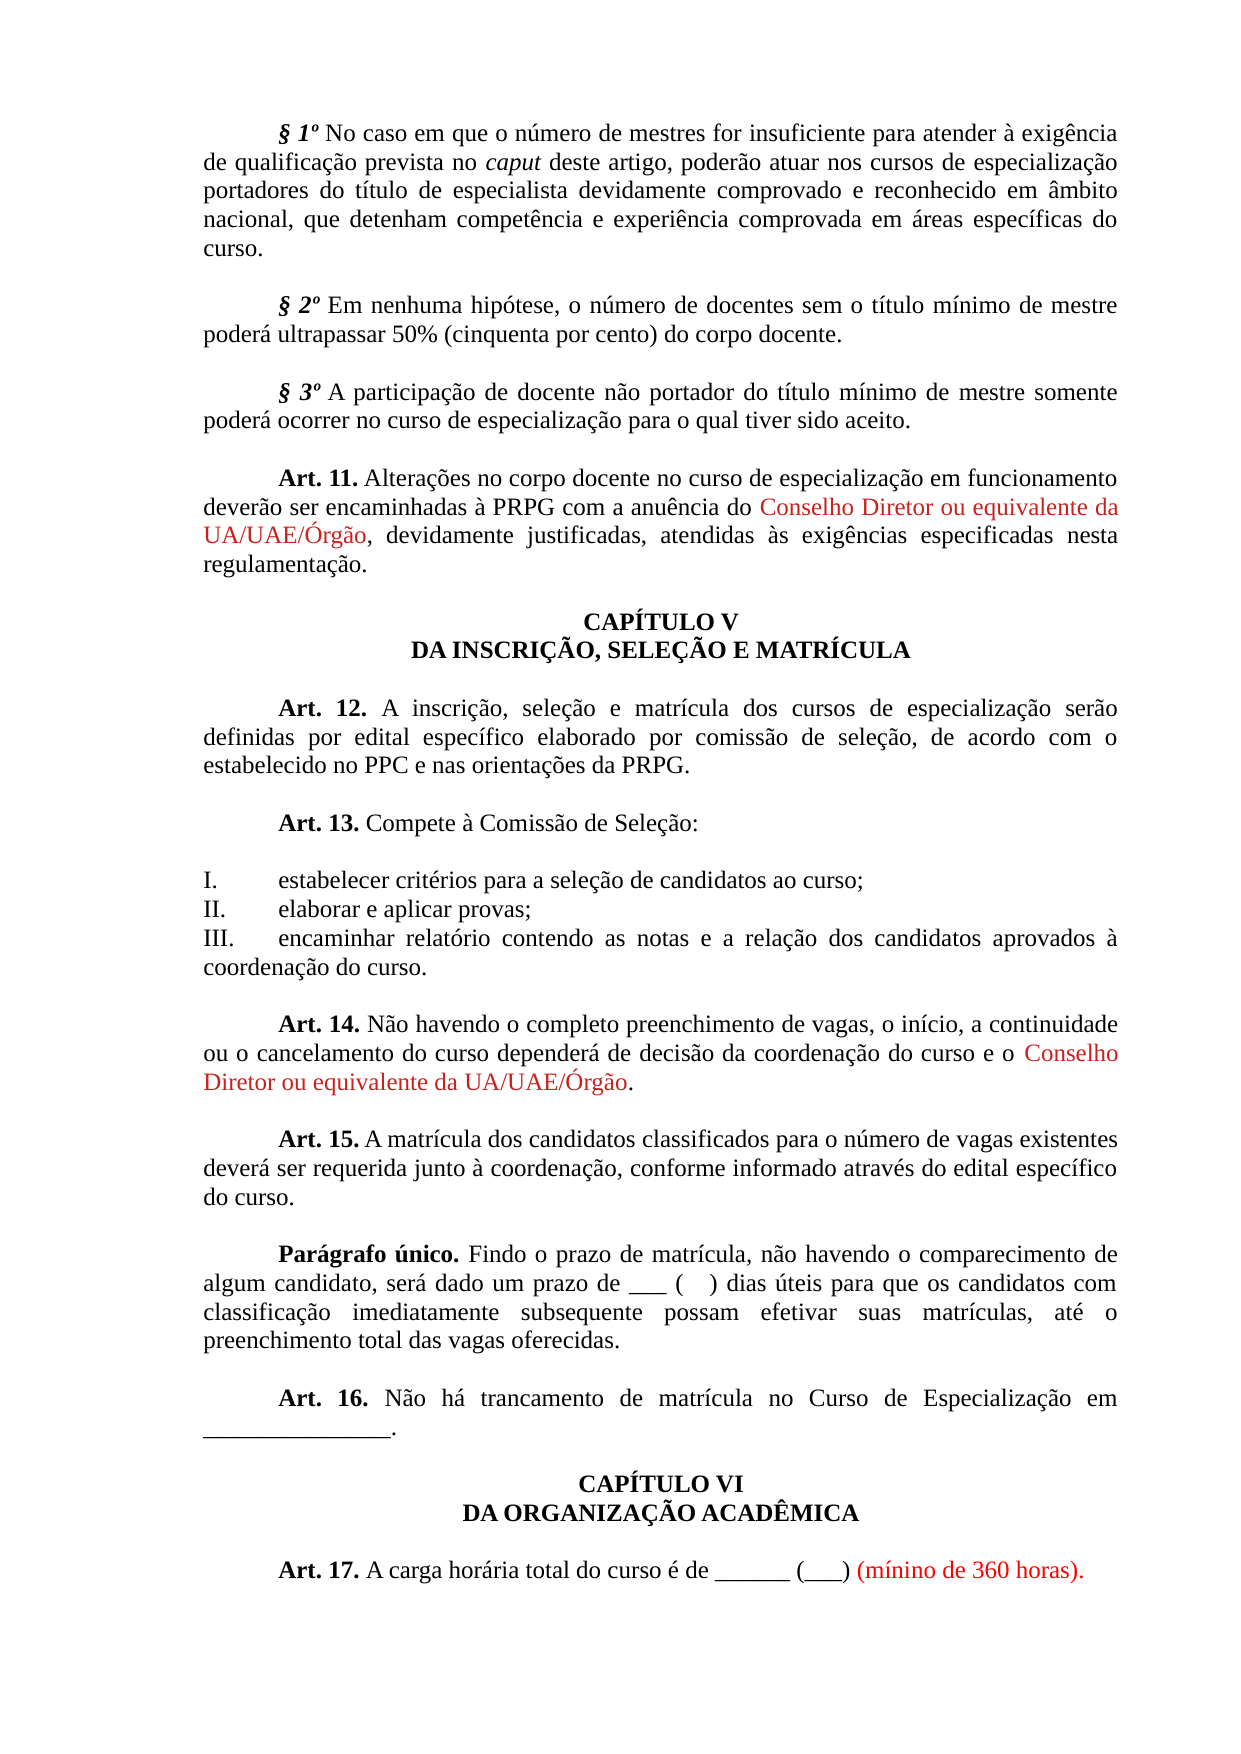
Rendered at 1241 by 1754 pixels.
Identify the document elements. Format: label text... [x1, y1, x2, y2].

text § 1º No caso em que o número de mestres for insuficiente para atender à exigência de qualificação prevista no caput deste artigo, poderão atuar nos cursos de especialização portadores do título de especialista devidamente comprovado e reconhecido em âmbito nacional, que detenham competência e experiência comprovada em áreas específicas do curso. [203, 118, 1119, 262]
text Art. 13. Compete à Comissão de Seleção: [203, 808, 1119, 837]
text Art. 17. A carga horária total do curso é de ______ (___) (mínino de 360 horas). [203, 1556, 1119, 1584]
text Art. 12. A inscrição, seleção e matrícula dos cursos de especialização serão definidas por edital específico elaborado por comissão de seleção, de acordo com o estabelecido no PPC e nas orientações da PRPG. [203, 693, 1119, 779]
list encaminhar relatório contendo as notas e a relação dos candidatos aprovados à coordenação do curso. [203, 923, 1119, 981]
text CAPÍTULO VI [203, 1469, 1119, 1498]
list elaborar e aplicar provas; [203, 894, 1119, 923]
text Art. 11. Alterações no corpo docente no curso de especialização em funcionamento deverão ser encaminhadas à PRPG com a anuência do Conselho Diretor ou equivalente da UA/UAE/Órgão, devidamente justificadas, atendidas às exigências especificadas nesta regulamentação. [203, 463, 1119, 578]
text Art. 14. Não havendo o completo preenchimento de vagas, o início, a continuidade ou o cancelamento do curso dependerá de decisão da coordenação do curso e o Conselho Diretor ou equivalente da UA/UAE/Órgão. [203, 1009, 1119, 1096]
text CAPÍTULO V [203, 607, 1119, 636]
text § 2º Em nenhuma hipótese, o número de docentes sem o título mínimo de mestre poderá ultrapassar 50% (cinquenta por cento) do corpo docente. [203, 291, 1119, 348]
text DA INSCRIÇÃO, SELEÇÃO E MATRÍCULA [203, 636, 1119, 664]
list estabelecer critérios para a seleção de candidatos ao curso; [203, 866, 1119, 894]
text Art. 16. Não há trancamento de matrícula no Curso de Especialização em _______________. [203, 1383, 1119, 1441]
text Art. 15. A matrícula dos candidatos classificados para o número de vagas existentes deverá ser requerida junto à coordenação, conforme informado através do edital específico do curso. [203, 1124, 1119, 1211]
text § 3º A participação de docente não portador do título mínimo de mestre somente poderá ocorrer no curso de especialização para o qual tiver sido aceito. [203, 377, 1119, 434]
text Parágrafo único. Findo o prazo de matrícula, não havendo o comparecimento de algum candidato, será dado um prazo de ___ ( ) dias úteis para que os candidatos com classificação imediatamente subsequente possam efetivar suas matrículas, até o preenchimento total das vagas oferecidas. [203, 1239, 1119, 1354]
text DA ORGANIZAÇÃO ACADÊMICA [203, 1498, 1119, 1527]
